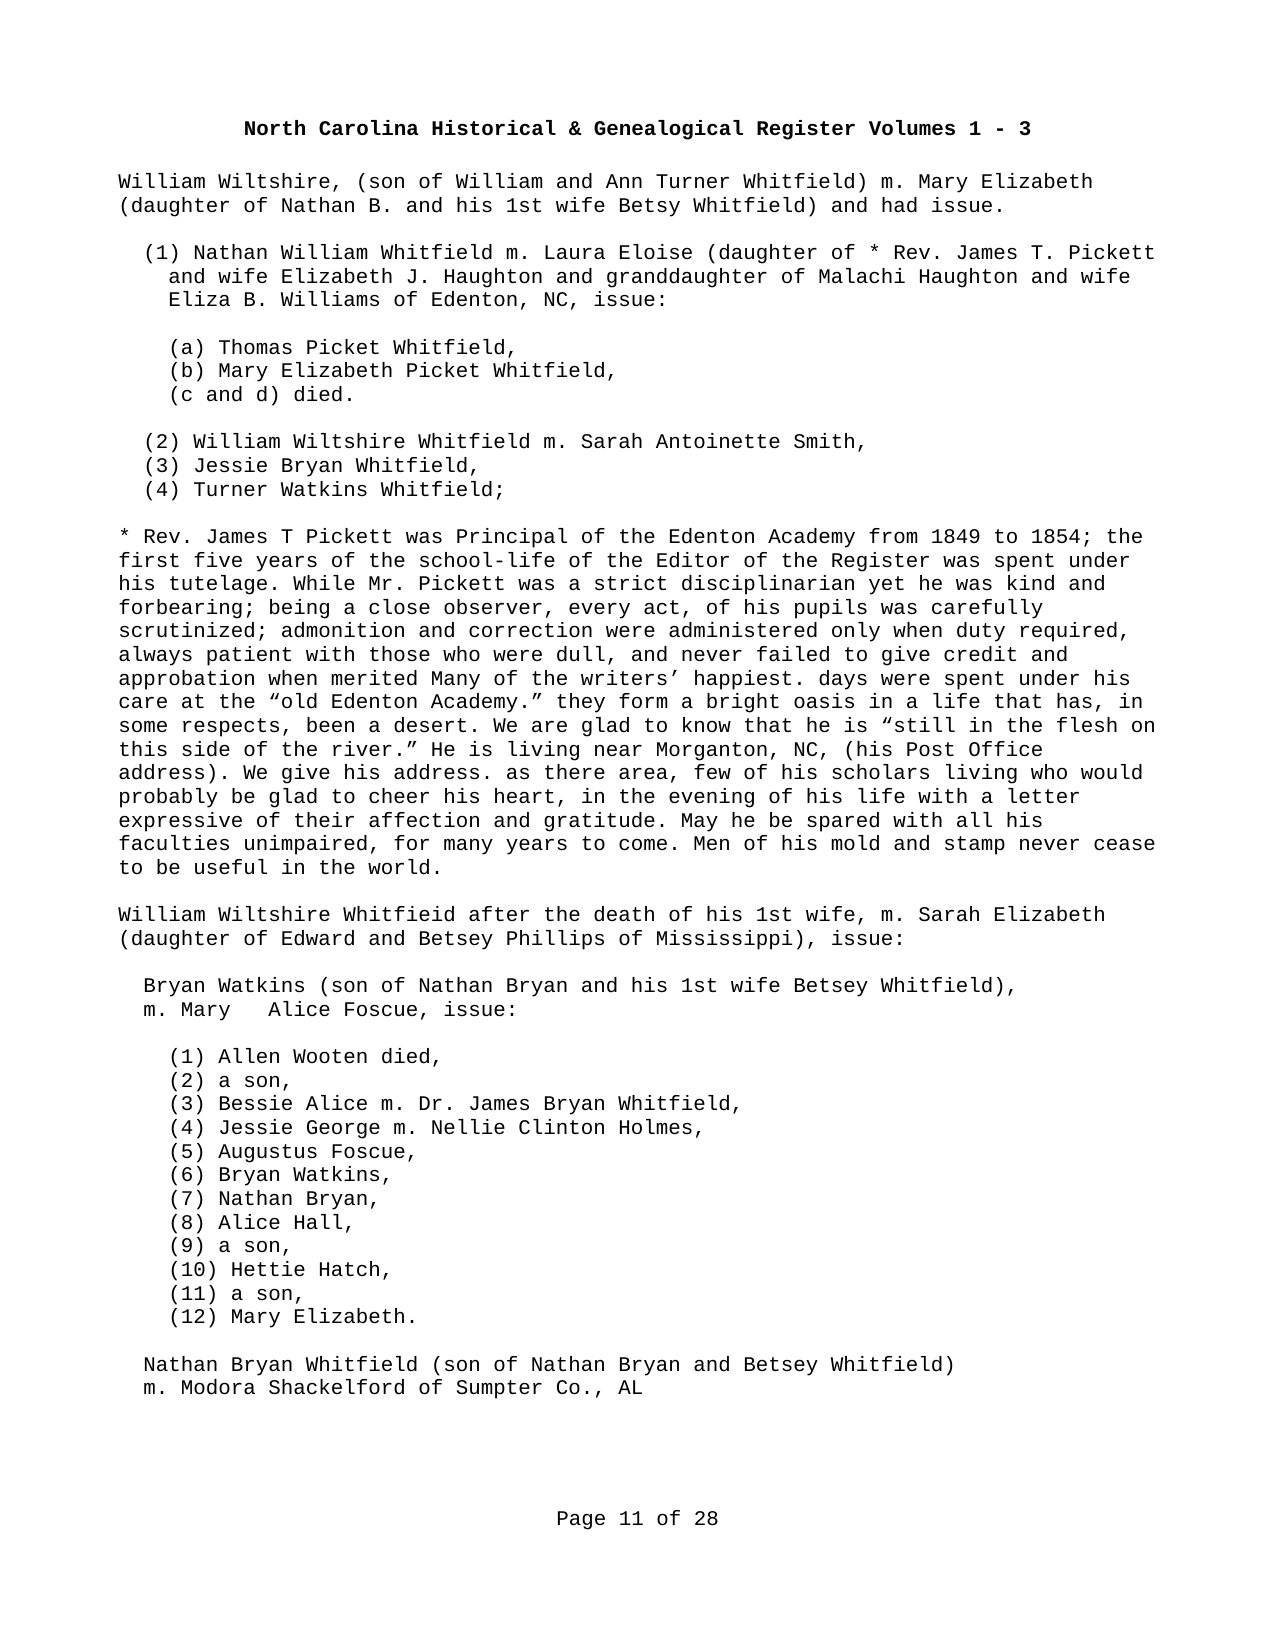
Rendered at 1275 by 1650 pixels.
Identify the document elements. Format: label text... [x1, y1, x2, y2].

text (1) Allen Wooten died, [118, 1046, 1157, 1070]
text William Wiltshire Whitfieid after the death of his 1st wife, m. Sarah Elizabeth (daughter of Edward and Betsey Phillips of Mississippi), issue: [118, 904, 1157, 952]
text (2) William Wiltshire Whitfield m. Sarah Antoinette Smith, [118, 431, 1157, 455]
text Eliza B. Williams of Edenton, NC, issue: [118, 289, 1157, 313]
text and wife Elizabeth J. Haughton and granddaughter of Malachi Haughton and wife [118, 266, 1157, 289]
text (c and d) died. [118, 384, 1157, 408]
text (a) Thomas Picket Whitfield, [118, 337, 1157, 360]
text (b) Mary Elizabeth Picket Whitfield, [118, 360, 1157, 384]
text (2) a son, [118, 1070, 1157, 1093]
text (4) Jessie George m. Nellie Clinton Holmes, [118, 1117, 1157, 1141]
text (5) Augustus Foscue, [118, 1141, 1157, 1164]
text (10) Hettie Hatch, [118, 1259, 1157, 1283]
text m. Mary Alice Foscue, issue: [118, 999, 1157, 1022]
text (4) Turner Watkins Whitfield; [118, 479, 1157, 502]
text Bryan Watkins (son of Nathan Bryan and his 1st wife Betsey Whitfield), [118, 975, 1157, 999]
text Nathan Bryan Whitfield (son of Nathan Bryan and Betsey Whitfield) [118, 1353, 1157, 1377]
text (7) Nathan Bryan, [118, 1188, 1157, 1212]
text (3) Jessie Bryan Whitfield, [118, 455, 1157, 479]
text William Wiltshire, (son of William and Ann Turner Whitfield) m. Mary Elizabeth (daughter of Nathan B. and his 1st wife Betsy Whitfield) and had issue. [118, 171, 1157, 218]
text (1) Nathan William Whitfield m. Laura Eloise (daughter of * Rev. James T. Pickett [118, 242, 1157, 266]
text (3) Bessie Alice m. Dr. James Bryan Whitfield, [118, 1093, 1157, 1117]
text (12) Mary Elizabeth. [118, 1306, 1157, 1330]
text m. Modora Shackelford of Sumpter Co., AL [118, 1377, 1157, 1401]
text (11) a son, [118, 1283, 1157, 1306]
text * Rev. James T Pickett was Principal of the Edenton Academy from 1849 to 1854; the first five years of the school-life of the Editor of the Register was spent under his tutelage. While Mr. Pickett was a strict disciplinarian yet he was kind and forbearing; being a close observer, every act, of his pupils was carefully scrutinized; admonition and correction were administered only when duty required, always patient with those who were dull, and never failed to give credit and approbation when merited Many of the writers’ happiest. days were spent under his care at the “old Edenton Academy.” they form a bright oasis in a life that has, in some respects, been a desert. We are glad to know that he is “still in the flesh on this side of the river.” He is living near Morganton, NC, (his Post Office address). We give his address. as there area, few of his scholars living who would probably be glad to cheer his heart, in the evening of his life with a letter expressive of their affection and gratitude. May he be spared with all his faculties unimpaired, for many years to come. Men of his mold and stamp never cease to be useful in the world. [118, 526, 1157, 881]
text (6) Bryan Watkins, [118, 1164, 1157, 1188]
text (8) Alice Hall, [118, 1212, 1157, 1235]
text (9) a son, [118, 1235, 1157, 1259]
